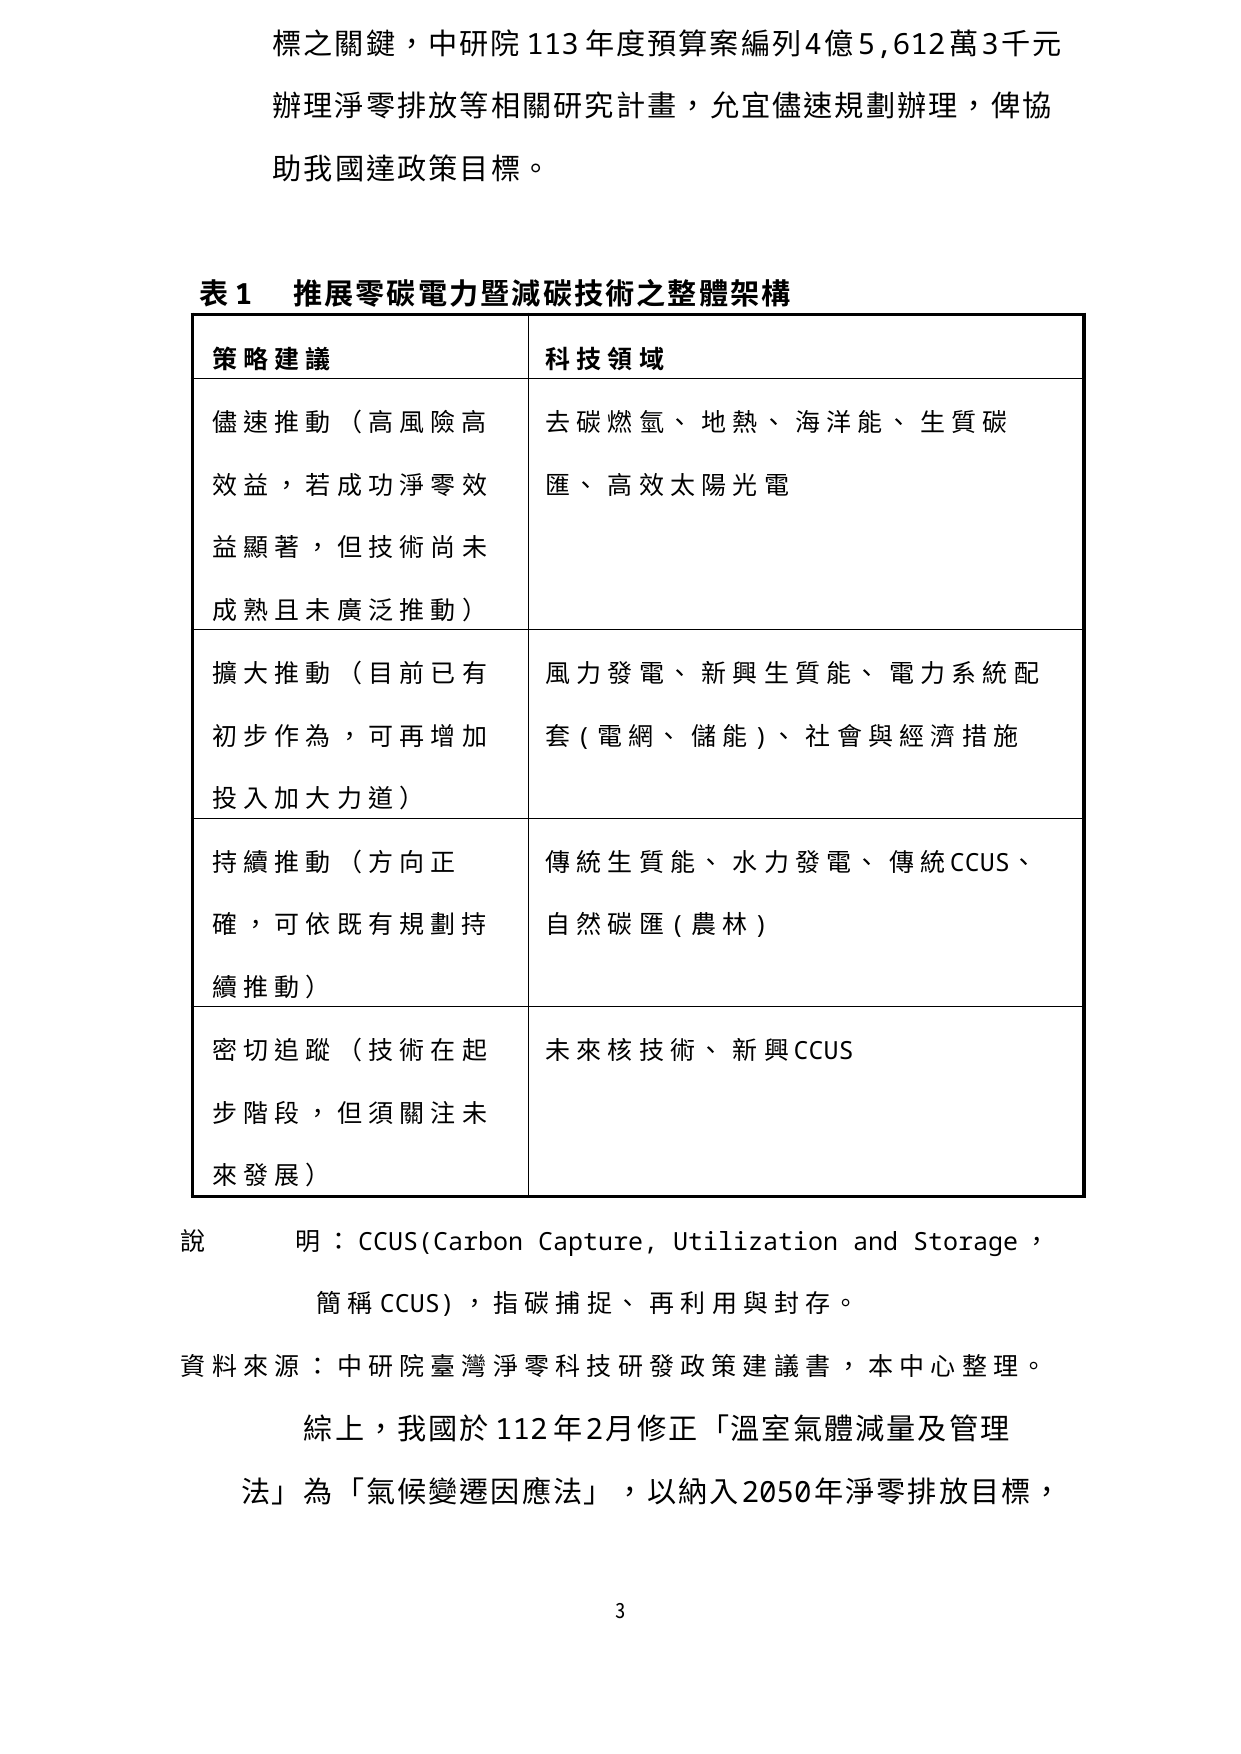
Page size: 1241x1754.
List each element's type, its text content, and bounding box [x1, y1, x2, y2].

table_cell 去碳燃氫、地熱、海洋能、生質碳匯、高效太陽光電 [529, 379, 1082, 629]
text 資料來源：中研院臺灣淨零科技研發政策建議書，本中心整理。 [177, 1323, 1063, 1385]
text 說 明：CCUS(Carbon Capture, Utilization and Storage，簡稱CCUS)，指碳捕捉、再利用與封存。 [177, 1198, 1063, 1323]
table_cell 儘速推動（高風險高效益，若成功淨零效益顯著，但技術尚未成熟且未廣泛推動） [194, 379, 528, 629]
table_cell 風力發電、新興生質能、電力系統配套(電網、儲能)、社會與經濟措施 [529, 630, 1082, 818]
text 中研院於108年6月提出臺灣深度減碳政策建議書，就願景與長期藍圖、能源轉型、產業轉型、低碳科技研發與商業化及治理面等，提出未來深度減碳所需之關鍵議題，其中邁向深度減碳願景4項關鍵低碳技術議題包含進行全面性科技需求評估，盤點為達深度減碳所需各項技術之發展現況、研發需求與技術產業化之可行性及進行具有發展潛力之負CO2排放技術之研究等。另該院於111年11月公布臺灣淨零科技研發政策建議書表示，科技研發為淨零碳排之關鍵，以客觀角度分析技術優勢及既存限制與未來挑戰，將可能作為分為儘速推動、擴大推動、持續推動、密切追蹤4個層次，區分零碳電力科技研發選項(詳表1)，並強調於研發階段即須與業界結盟，透過提供研究資金、交流實驗成果或尋找成立新創公司之機會等方式，於研發早期階段導入業界觀點建立夥伴關係以促使前瞻技術研發之商業化。鑑於科技創新突破為我國達到2050淨零排放目標之關鍵，中研院113年度預算案編列4億5,612萬3千元辦理淨零排放等相關研究計畫，允宜儘速規劃辦理，俾協助我國達政策目標。 [266, 0, 1063, 187]
text 表1 推展零碳電力暨減碳技術之整體架構 [192, 250, 1063, 312]
table_header 科技領域 [529, 316, 1082, 378]
table_cell 傳統生質能、水力發電、傳統CCUS、自然碳匯(農林) [529, 819, 1082, 1006]
table_cell 密切追蹤（技術在起步階段，但須關注未來發展） [194, 1007, 528, 1195]
table_header 策略建議 [194, 316, 528, 378]
text 綜上，我國於112年2月修正「溫室氣體減量及管理法」為「氣候變遷因應法」，以納入2050年淨零排放目標， [236, 1385, 1063, 1510]
table_cell 持續推動（方向正確，可依既有規劃持續推動） [194, 819, 528, 1006]
table_cell 未來核技術、新興CCUS [529, 1007, 1082, 1195]
table_cell 擴大推動（目前已有初步作為，可再增加投入加大力道） [194, 630, 528, 818]
